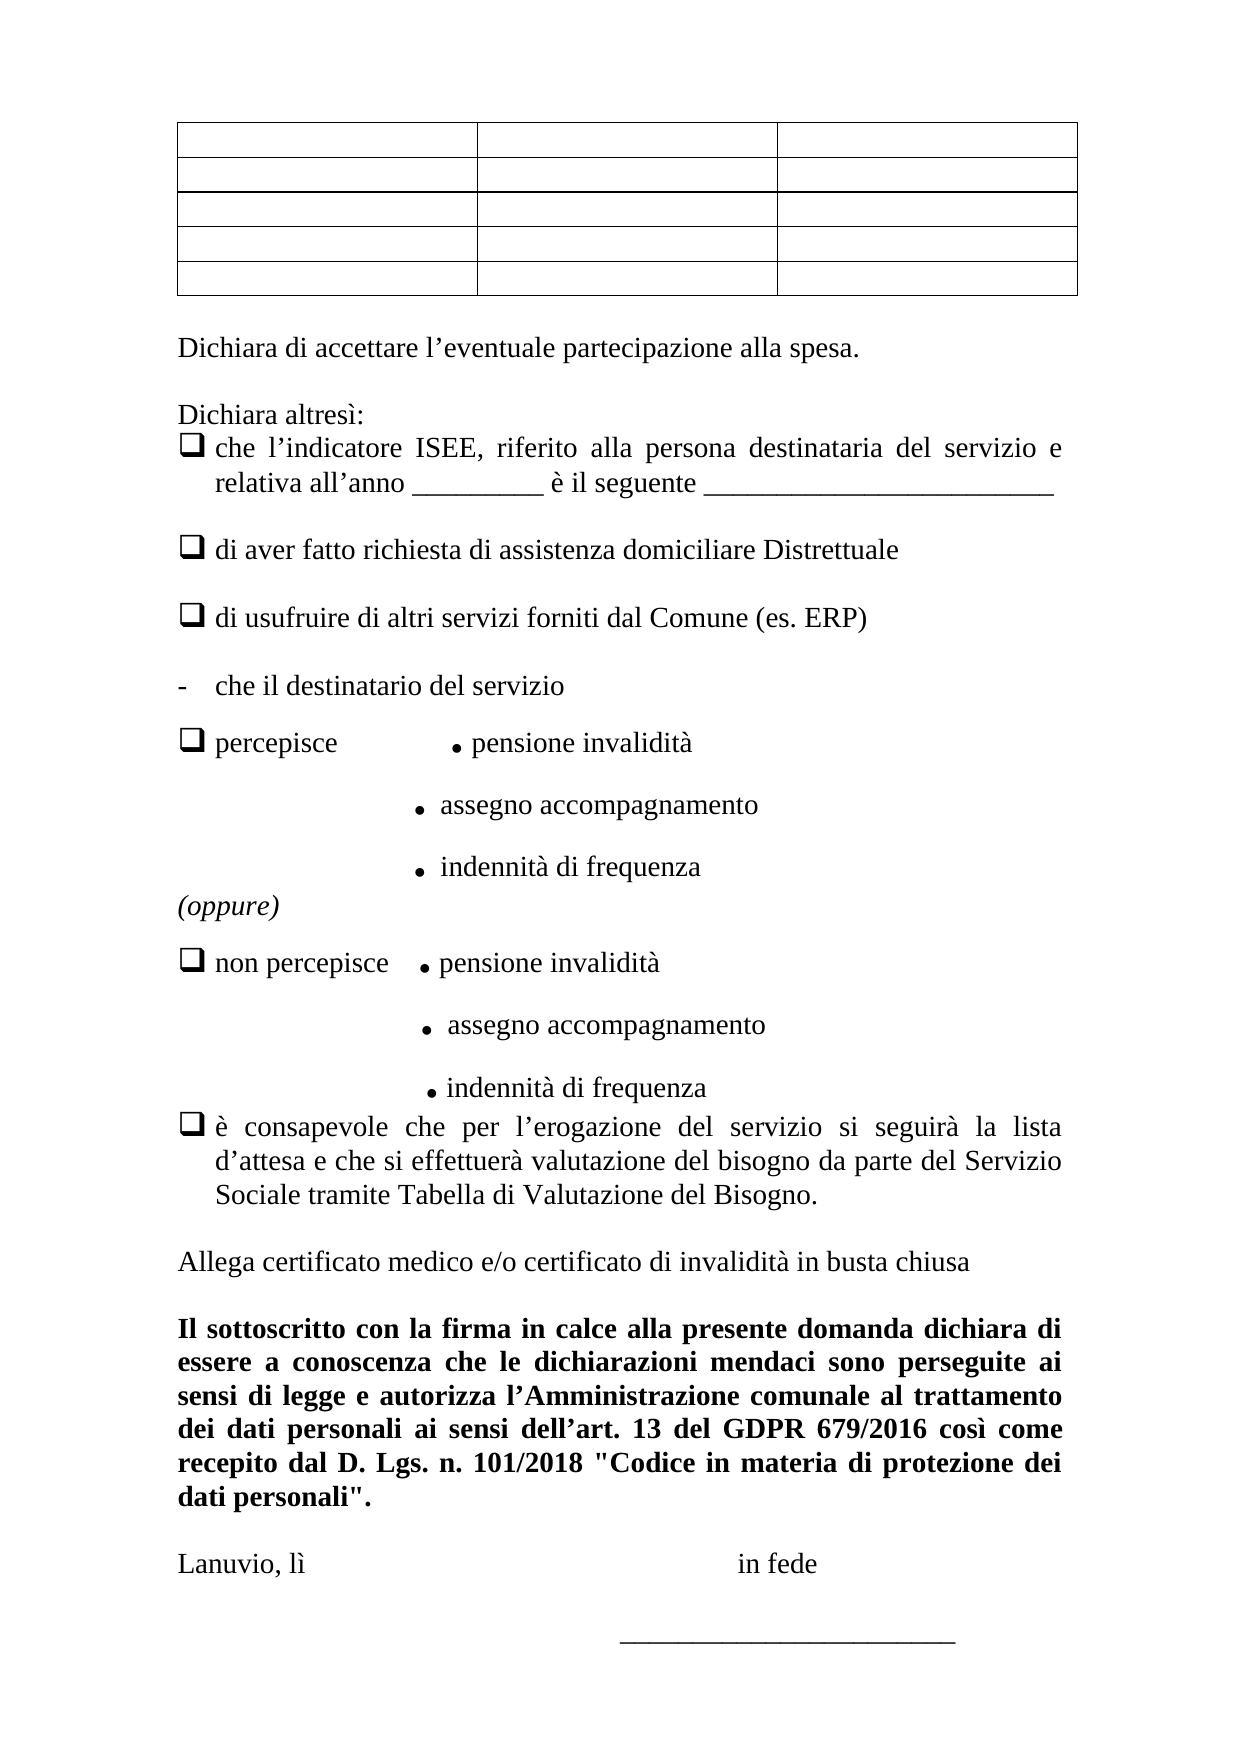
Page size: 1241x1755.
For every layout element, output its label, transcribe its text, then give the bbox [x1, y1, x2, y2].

list di aver fatto richiesta di assistenza domiciliare Distrettuale [177, 532, 1063, 566]
table_cell [778, 227, 1077, 261]
table_cell [478, 158, 777, 191]
text (oppure) [177, 888, 1063, 922]
table_cell [778, 262, 1077, 295]
list che il destinatario del servizio [177, 668, 1063, 701]
list percepisce . pensione invalidità [177, 701, 1063, 764]
list di usufruire di altri servizi forniti dal Comune (es. ERP) [177, 600, 1063, 634]
list non percepisce . pensione invalidità [177, 922, 1063, 984]
table_cell [478, 193, 777, 226]
text Allega certificato medico e/o certificato di invalidità in busta chiusa [177, 1244, 1063, 1277]
table_cell [178, 227, 477, 261]
text Lanuvio, lì in fede [177, 1546, 1063, 1579]
table_header [178, 123, 477, 157]
text . assegno accompagnamento [177, 984, 1063, 1046]
text Dichiara di accettare l’eventuale partecipazione alla spesa. [177, 330, 1063, 363]
text _______________________ [177, 1613, 1063, 1646]
list che l’indicatore ISEE, riferito alla persona destinataria del servizio e relativa all’anno _________ è il seguente ________________________ [177, 430, 1063, 498]
list è consapevole che per l’erogazione del servizio si seguirà la lista d’attesa e che si effettuerà valutazione del bisogno da parte del Servizio Sociale tramite Tabella di Valutazione del Bisogno. [177, 1109, 1063, 1210]
text Dichiara altresì: [177, 397, 1063, 430]
table_cell [178, 193, 477, 226]
table_header [778, 123, 1077, 157]
text . indennità di frequenza [177, 826, 1063, 888]
table_cell [778, 193, 1077, 226]
table_header [478, 123, 777, 157]
table_cell [178, 158, 477, 191]
text Il sottoscritto con la firma in calce alla presente domanda dichiara di essere a conoscenza che le dichiarazioni mendaci sono perseguite ai sensi di legge e autorizza l’Amministrazione comunale al trattamento dei dati personali ai sensi dell’art. 13 del GDPR 679/2016 così come recepito dal D. Lgs. n. 101/2018 "Codice in materia di protezione dei dati personali". [177, 1311, 1063, 1512]
table_cell [778, 158, 1077, 191]
text . indennità di frequenza [177, 1046, 1063, 1109]
table_cell [178, 262, 477, 295]
text . assegno accompagnamento [177, 764, 1063, 826]
table_cell [478, 262, 777, 295]
table_cell [478, 227, 777, 261]
